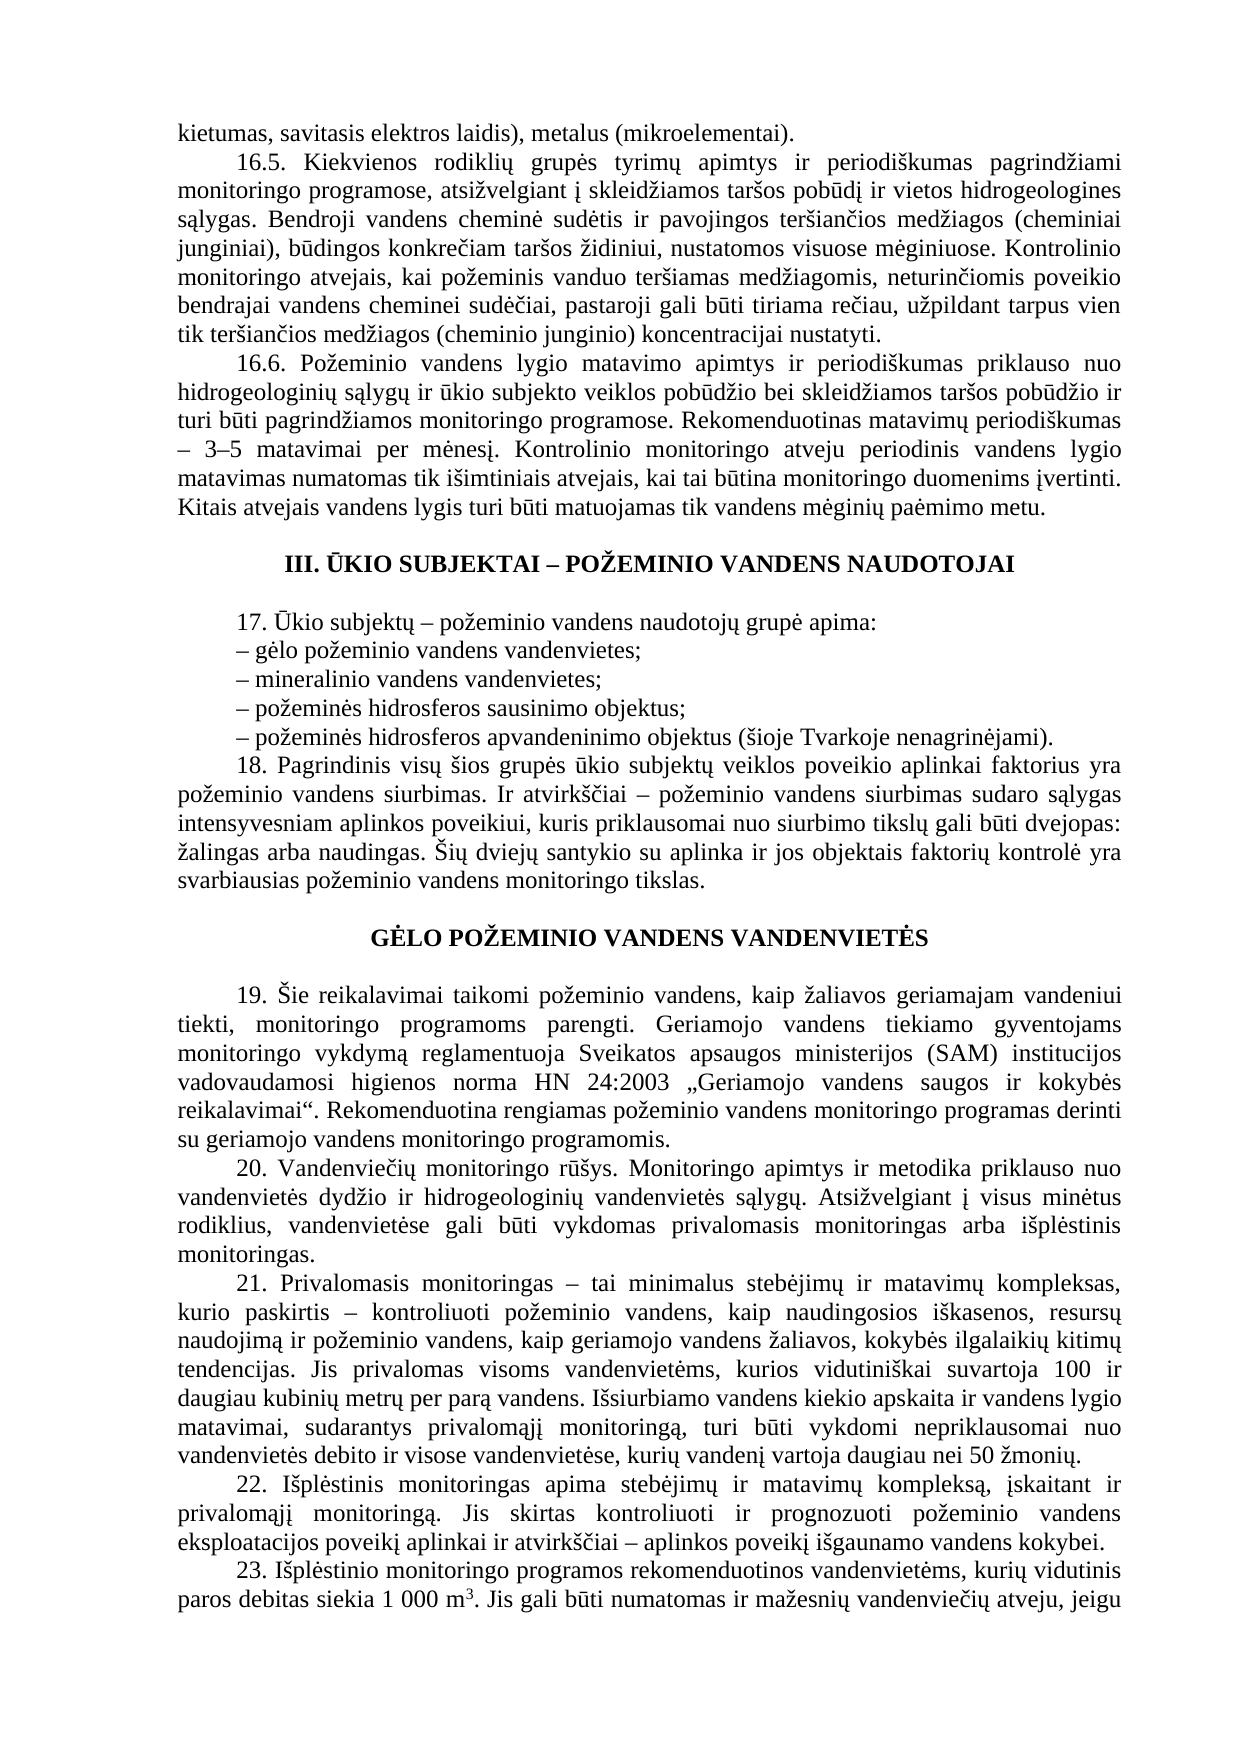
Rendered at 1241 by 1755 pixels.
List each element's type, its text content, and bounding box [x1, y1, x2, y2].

text kietumas, savitasis elektros laidis), metalus (mikroelementai). [177, 118, 1122, 147]
text Gėlo požeminio vandens vandenvietės [177, 923, 1122, 952]
text 22. Išplėstinis monitoringas apima stebėjimų ir matavimų kompleksą, įskaitant ir privalomąjį monitoringą. Jis skirtas kontroliuoti ir prognozuoti požeminio vandens eksploatacijos poveikį aplinkai ir atvirkščiai – aplinkos poveikį išgaunamo vandens kokybei. [177, 1469, 1122, 1556]
text 19. Šie reikalavimai taikomi požeminio vandens, kaip žaliavos geriamajam vandeniui tiekti, monitoringo programoms parengti. Geriamojo vandens tiekiamo gyventojams monitoringo vykdymą reglamentuoja Sveikatos apsaugos ministerijos (SAM) institucijos vadovaudamosi higienos norma HN 24:2003 „Geriamojo vandens saugos ir kokybės reikalavimai“. Rekomenduotina rengiamas požeminio vandens monitoringo programas derinti su geriamojo vandens monitoringo programomis. [177, 981, 1122, 1153]
text – požeminės hidrosferos apvandeninimo objektus (šioje Tvarkoje nenagrinėjami). [177, 722, 1122, 751]
text 20. Vandenviečių monitoringo rūšys. Monitoringo apimtys ir metodika priklauso nuo vandenvietės dydžio ir hidrogeologinių vandenvietės sąlygų. Atsižvelgiant į visus minėtus rodiklius, vandenvietėse gali būti vykdomas privalomasis monitoringas arba išplėstinis monitoringas. [177, 1153, 1122, 1268]
text III. Ūkio subjektai – požeminio vandens naudotojai [177, 549, 1122, 578]
text 16.5. Kiekvienos rodiklių grupės tyrimų apimtys ir periodiškumas pagrindžiami monitoringo programose, atsižvelgiant į skleidžiamos taršos pobūdį ir vietos hidrogeologines sąlygas. Bendroji vandens cheminė sudėtis ir pavojingos teršiančios medžiagos (cheminiai junginiai), būdingos konkrečiam taršos židiniui, nustatomos visuose mėginiuose. Kontrolinio monitoringo atvejais, kai požeminis vanduo teršiamas medžiagomis, neturinčiomis poveikio bendrajai vandens cheminei sudėčiai, pastaroji gali būti tiriama rečiau, užpildant tarpus vien tik teršiančios medžiagos (cheminio junginio) koncentracijai nustatyti. [177, 147, 1122, 348]
text 21. Privalomasis monitoringas – tai minimalus stebėjimų ir matavimų kompleksas, kurio paskirtis – kontroliuoti požeminio vandens, kaip naudingosios iškasenos, resursų naudojimą ir požeminio vandens, kaip geriamojo vandens žaliavos, kokybės ilgalaikių kitimų tendencijas. Jis privalomas visoms vandenvietėms, kurios vidutiniškai suvartoja 100 ir daugiau kubinių metrų per parą vandens. Išsiurbiamo vandens kiekio apskaita ir vandens lygio matavimai, sudarantys privalomąjį monitoringą, turi būti vykdomi nepriklausomai nuo vandenvietės debito ir visose vandenvietėse, kurių vandenį vartoja daugiau nei 50 žmonių. [177, 1268, 1122, 1469]
text 16.6. Požeminio vandens lygio matavimo apimtys ir periodiškumas priklauso nuo hidrogeologinių sąlygų ir ūkio subjekto veiklos pobūdžio bei skleidžiamos taršos pobūdžio ir turi būti pagrindžiamos monitoringo programose. Rekomenduotinas matavimų periodiškumas – 3–5 matavimai per mėnesį. Kontrolinio monitoringo atveju periodinis vandens lygio matavimas numatomas tik išimtiniais atvejais, kai tai būtina monitoringo duomenims įvertinti. Kitais atvejais vandens lygis turi būti matuojamas tik vandens mėginių paėmimo metu. [177, 348, 1122, 521]
text – gėlo požeminio vandens vandenvietes; [177, 636, 1122, 664]
text – mineralinio vandens vandenvietes; [177, 664, 1122, 693]
text 18. Pagrindinis visų šios grupės ūkio subjektų veiklos poveikio aplinkai faktorius yra požeminio vandens siurbimas. Ir atvirkščiai – požeminio vandens siurbimas sudaro sąlygas intensyvesniam aplinkos poveikiui, kuris priklausomai nuo siurbimo tikslų gali būti dvejopas: žalingas arba naudingas. Šių dviejų santykio su aplinka ir jos objektais faktorių kontrolė yra svarbiausias požeminio vandens monitoringo tikslas. [177, 751, 1122, 894]
text 17. Ūkio subjektų – požeminio vandens naudotojų grupė apima: [177, 607, 1122, 636]
text 23. Išplėstinio monitoringo programos rekomenduotinos vandenvietėms, kurių vidutinis paros debitas siekia 1 000 m3. Jis gali būti numatomas ir mažesnių vandenviečių atveju, jeigu [177, 1556, 1122, 1613]
text – požeminės hidrosferos sausinimo objektus; [177, 693, 1122, 722]
